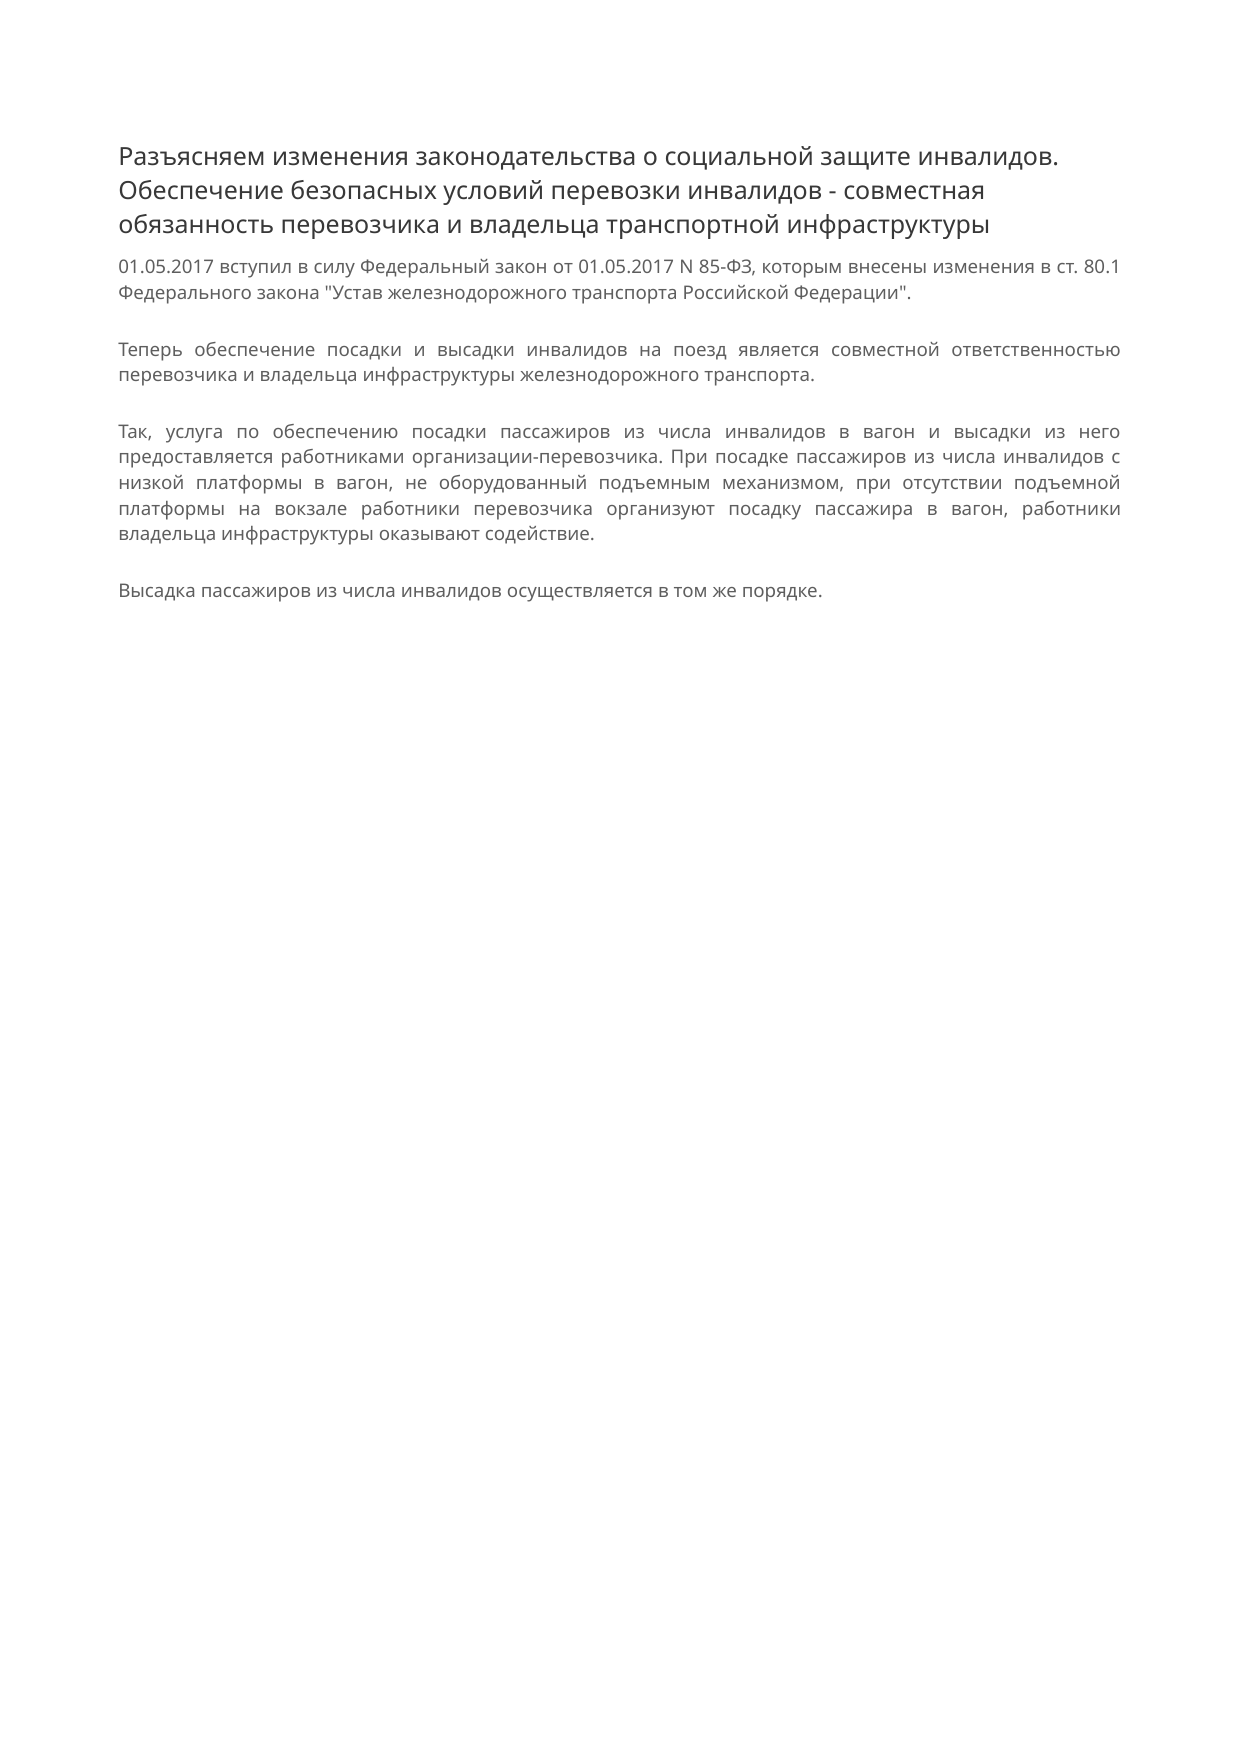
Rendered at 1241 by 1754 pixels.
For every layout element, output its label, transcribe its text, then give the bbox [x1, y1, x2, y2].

text Так, услуга по обеспечению посадки пассажиров из числа инвалидов в вагон и высадки из него предоставляется работниками организации-перевозчика. При посадке пассажиров из числа инвалидов с низкой платформы в вагон, не оборудованный подъемным механизмом, при отсутствии подъемной платформы на вокзале работники перевозчика организуют посадку пассажира в вагон, работники владельца инфраструктуры оказывают содействие. [118, 418, 1122, 546]
text Теперь обеспечение посадки и высадки инвалидов на поезд является совместной ответственностью перевозчика и владельца инфраструктуры железнодорожного транспорта. [118, 336, 1122, 387]
subtitle Разъясняем изменения законодательства о социальной защите инвалидов. Обеспечение безопасных условий перевозки инвалидов - совместная обязанность перевозчика и владельца транспортной инфраструктуры [118, 139, 1122, 241]
text 01.05.2017 вступил в силу Федеральный закон от 01.05.2017 N 85-ФЗ, которым внесены изменения в ст. 80.1 Федерального закона "Устав железнодорожного транспорта Российской Федерации". [118, 254, 1122, 305]
text Высадка пассажиров из числа инвалидов осуществляется в том же порядке. [118, 577, 1122, 603]
